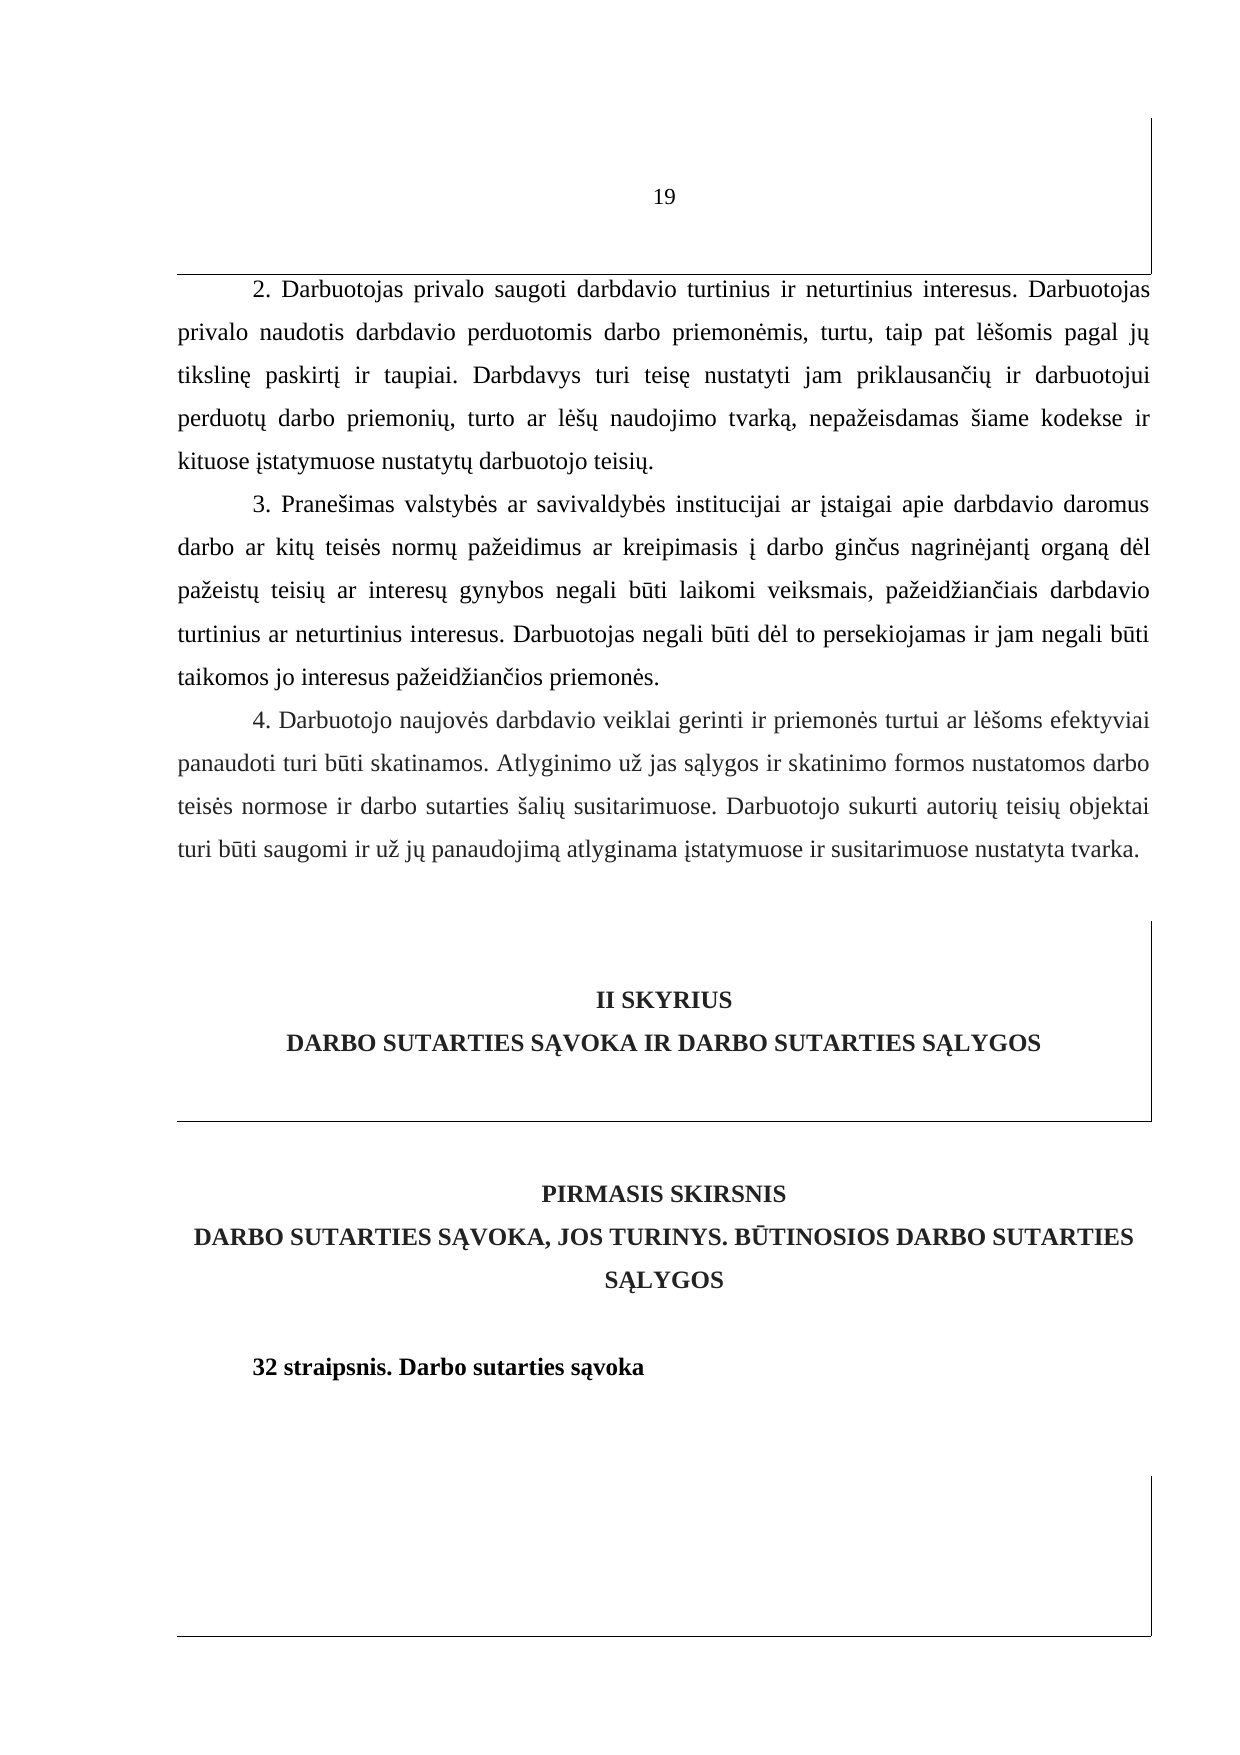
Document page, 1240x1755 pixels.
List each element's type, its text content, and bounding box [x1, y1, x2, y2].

text 3. Pranešimas valstybės ar savivaldybės institucijai ar įstaigai apie darbdavio daromus darbo ar kitų teisės normų pažeidimus ar kreipimasis į darbo ginčus nagrinėjantį organą dėl pažeistų teisių ar interesų gynybos negali būti laikomi veiksmais, pažeidžiančiais darbdavio turtinius ar neturtinius interesus. Darbuotojas negali būti dėl to persekiojamas ir jam negali būti taikomos jo interesus pažeidžiančios priemonės. [177, 489, 1151, 691]
text PIRMASIS SKIRSNIS [177, 1179, 1151, 1208]
text DARBO SUTARTIES SĄVOKA, JOS TURINYS. BŪTINOSIOS DARBO SUTARTIES SĄLYGOS [177, 1222, 1151, 1294]
text 2. Darbuotojas privalo saugoti darbdavio turtinius ir neturtinius interesus. Darbuotojas privalo naudotis darbdavio perduotomis darbo priemonėmis, turtu, taip pat lėšomis pagal jų tikslinę paskirtį ir taupiai. Darbdavys turi teisę nustatyti jam priklausančių ir darbuotojui perduotų darbo priemonių, turto ar lėšų naudojimo tvarką, nepažeisdamas šiame kodekse ir kituose įstatymuose nustatytų darbuotojo teisių. [177, 274, 1151, 475]
text DARBO SUTARTIES SĄVOKA IR DARBO SUTARTIES SĄLYGOS [177, 964, 1151, 1121]
text II SKYRIUS [177, 921, 1151, 964]
text 4. Darbuotojo naujovės darbdavio veiklai gerinti ir priemonės turtui ar lėšoms efektyviai panaudoti turi būti skatinamos. Atlyginimo už jas sąlygos ir skatinimo formos nustatomos darbo teisės normose ir darbo sutarties šalių susitarimuose. Darbuotojo sukurti autorių teisių objektai turi būti saugomi ir už jų panaudojimą atlyginama įstatymuose ir susitarimuose nustatyta tvarka. [177, 705, 1151, 863]
text 32 straipsnis. Darbo sutarties sąvoka [177, 1352, 1151, 1380]
